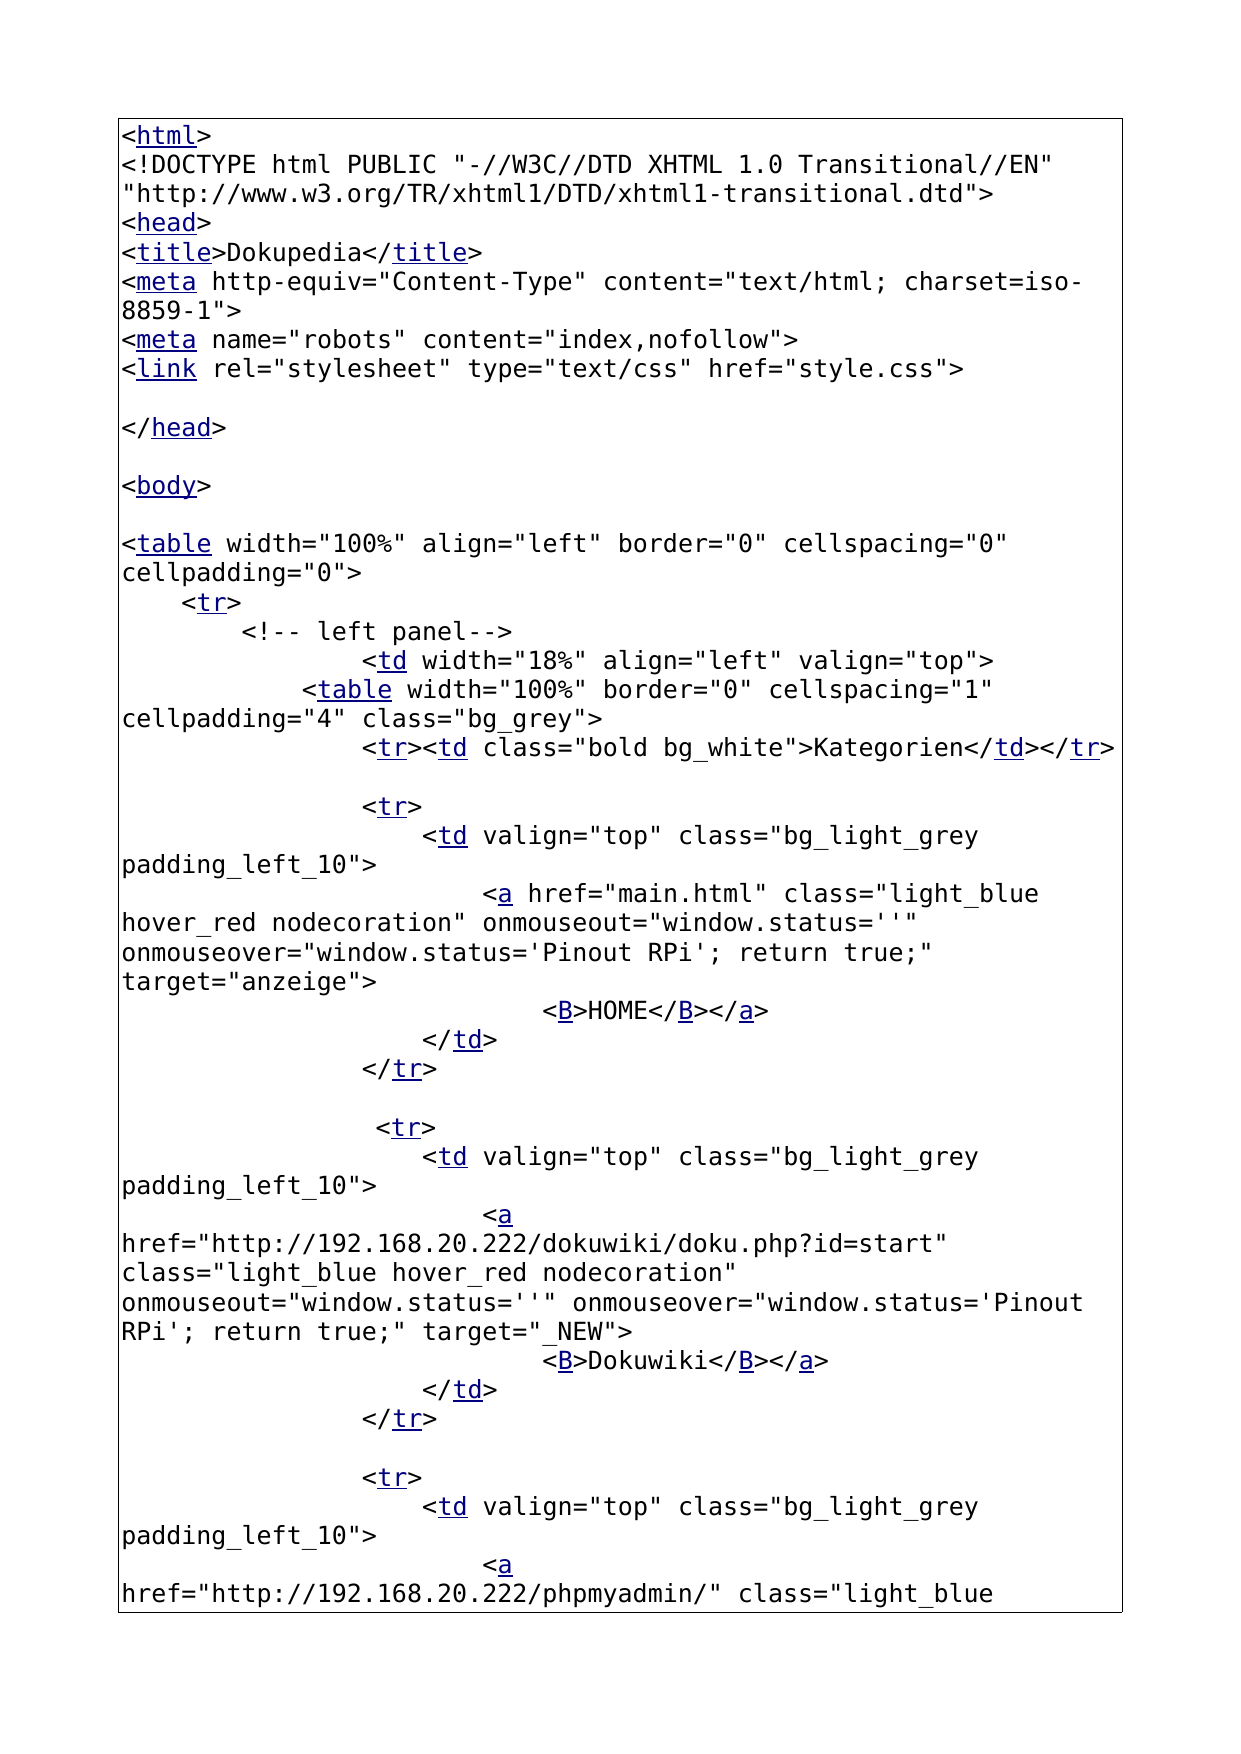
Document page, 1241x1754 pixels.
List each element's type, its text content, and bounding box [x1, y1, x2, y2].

table_header <html> <!DOCTYPE html PUBLIC "-//W3C//DTD XHTML 1.0 Transitional//EN" "http://www.w3.org/TR/xhtml1/DTD/xhtml1-transitional.dtd"> <head> <title>Dokupedia</title> <meta http-equiv="Content-Type" content="text/html; charset=iso-8859-1"> <meta name="robots" content="index,nofollow"> <link rel="stylesheet" type="text/css" href="style.css"> </head> <body> <table width="100%" align="left" border="0" cellspacing="0" cellpadding="0"> <tr> <!-- left panel--> <td width="18%" align="left" valign="top"> <table width="100%" border="0" cellspacing="1" cellpadding="4" class="bg_grey"> <tr><td class="bold bg_white">Kategorien</td></tr> <tr> <td valign="top" class="bg_light_grey padding_left_10"> <a href="main.html" class="light_blue hover_red nodecoration" onmouseout="window.status=''" onmouseover="window.status='Pinout RPi'; return true;" target="anzeige"> <B>HOME</B></a> </td> </tr> <tr> <td valign="top" class="bg_light_grey padding_left_10"> <a href="http://192.168.20.222/dokuwiki/doku.php?id=start" class="light_blue hover_red nodecoration" onmouseout="window.status=''" onmouseover="window.status='Pinout RPi'; return true;" target="_NEW"> <B>Dokuwiki</B></a> </td> </tr> <tr> <td valign="top" class="bg_light_grey padding_left_10"> <a href="http://192.168.20.222/phpmyadmin/" class="light_blue [119, 119, 1122, 1612]
